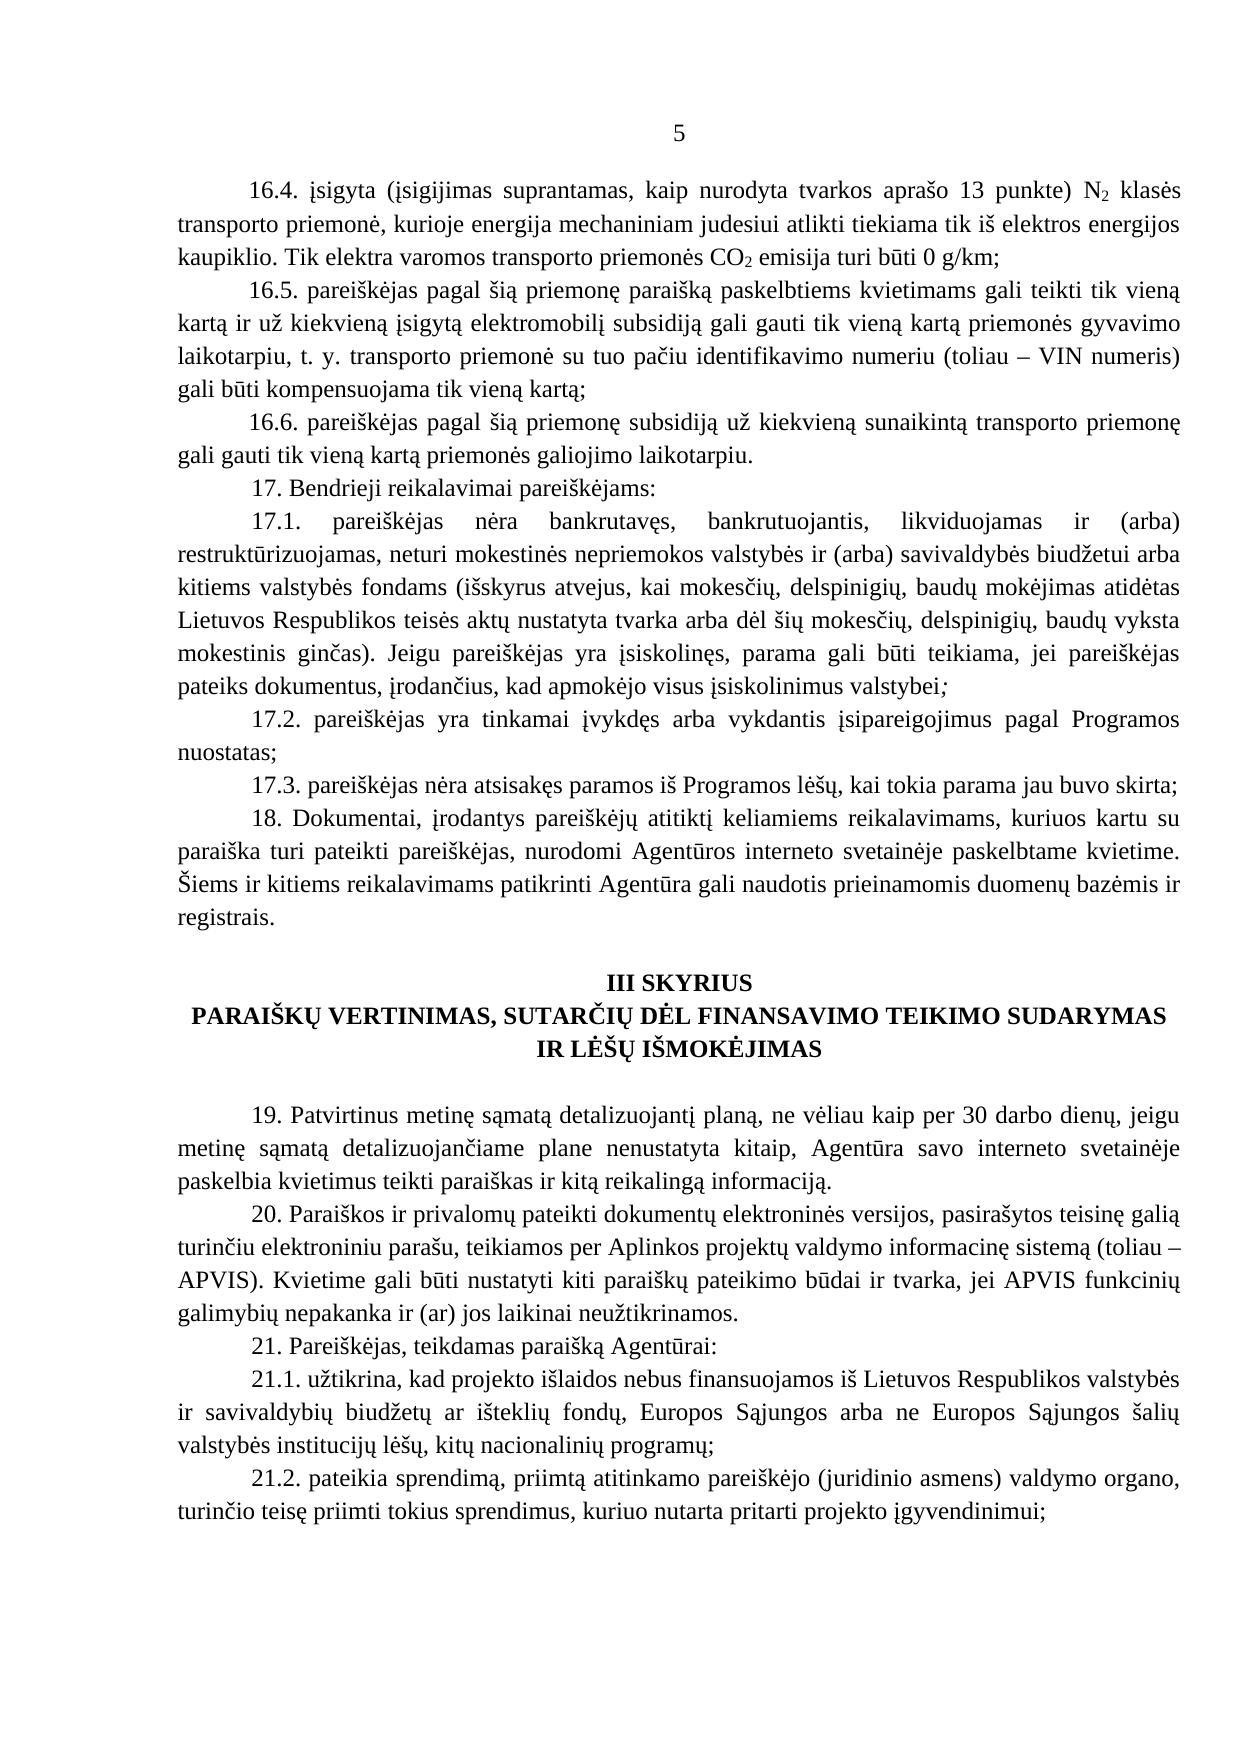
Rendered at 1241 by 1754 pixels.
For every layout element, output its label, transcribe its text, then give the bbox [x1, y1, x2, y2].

text 21.1. užtikrina, kad projekto išlaidos nebus finansuojamos iš Lietuvos Respublikos valstybės ir savivaldybių biudžetų ar išteklių fondų, Europos Sąjungos arba ne Europos Sąjungos šalių valstybės institucijų lėšų, kitų nacionalinių programų; [177, 1364, 1181, 1459]
text 17.1. pareiškėjas nėra bankrutavęs, bankrutuojantis, likviduojamas ir (arba) restruktūrizuojamas, neturi mokestinės nepriemokos valstybės ir (arba) savivaldybės biudžetui arba kitiems valstybės fondams (išskyrus atvejus, kai mokesčių, delspinigių, baudų mokėjimas atidėtas Lietuvos Respublikos teisės aktų nustatyta tvarka arba dėl šių mokesčių, delspinigių, baudų vyksta mokestinis ginčas). Jeigu pareiškėjas yra įsiskolinęs, parama gali būti teikiama, jei pareiškėjas pateiks dokumentus, įrodančius, kad apmokėjo visus įsiskolinimus valstybei; [177, 506, 1181, 700]
text 17.3. pareiškėjas nėra atsisakęs paramos iš Programos lėšų, kai tokia parama jau buvo skirta; [177, 770, 1181, 799]
text 20. Paraiškos ir privalomų pateikti dokumentų elektroninės versijos, pasirašytos teisinę galią turinčiu elektroniniu parašu, teikiamos per Aplinkos projektų valdymo informacinę sistemą (toliau – APVIS). Kvietime gali būti nustatyti kiti paraiškų pateikimo būdai ir tvarka, jei APVIS funkcinių galimybių nepakanka ir (ar) jos laikinai neužtikrinamos. [177, 1199, 1181, 1327]
text 17. Bendrieji reikalavimai pareiškėjams: [177, 473, 1181, 502]
text III SKYRIUS [177, 968, 1181, 997]
text 16.4. įsigyta (įsigijimas suprantamas, kaip nurodyta tvarkos aprašo 13 punkte) N2 klasės transporto priemonė, kurioje energija mechaniniam judesiui atlikti tiekiama tik iš elektros energijos kaupiklio. Tik elektra varomos transporto priemonės CO2 emisija turi būti 0 g/km; [177, 176, 1181, 270]
text PARAIŠKŲ VERTINIMAS, SUTARČIŲ DĖL FINANSAVIMO TEIKIMO SUDARYMAS IR LĖŠŲ IŠMOKĖJIMAS [177, 1001, 1181, 1063]
text 21. Pareiškėjas, teikdamas paraišką Agentūrai: [177, 1331, 1181, 1360]
text 18. Dokumentai, įrodantys pareiškėjų atitiktį keliamiems reikalavimams, kuriuos kartu su paraiška turi pateikti pareiškėjas, nurodomi Agentūros interneto svetainėje paskelbtame kvietime. Šiems ir kitiems reikalavimams patikrinti Agentūra gali naudotis prieinamomis duomenų bazėmis ir registrais. [177, 803, 1181, 931]
text 16.5. pareiškėjas pagal šią priemonę paraišką paskelbtiems kvietimams gali teikti tik vieną kartą ir už kiekvieną įsigytą elektromobilį subsidiją gali gauti tik vieną kartą priemonės gyvavimo laikotarpiu, t. y. transporto priemonė su tuo pačiu identifikavimo numeriu (toliau – VIN numeris) gali būti kompensuojama tik vieną kartą; [177, 275, 1181, 402]
text 21.2. pateikia sprendimą, priimtą atitinkamo pareiškėjo (juridinio asmens) valdymo organo, turinčio teisę priimti tokius sprendimus, kuriuo nutarta pritarti projekto įgyvendinimui; [177, 1463, 1181, 1525]
text 19. Patvirtinus metinę sąmatą detalizuojantį planą, ne vėliau kaip per 30 darbo dienų, jeigu metinę sąmatą detalizuojančiame plane nenustatyta kitaip, Agentūra savo interneto svetainėje paskelbia kvietimus teikti paraiškas ir kitą reikalingą informaciją. [177, 1100, 1181, 1195]
text 17.2. pareiškėjas yra tinkamai įvykdęs arba vykdantis įsipareigojimus pagal Programos nuostatas; [177, 704, 1181, 766]
text 16.6. pareiškėjas pagal šią priemonę subsidiją už kiekvieną sunaikintą transporto priemonę gali gauti tik vieną kartą priemonės galiojimo laikotarpiu. [177, 407, 1181, 468]
